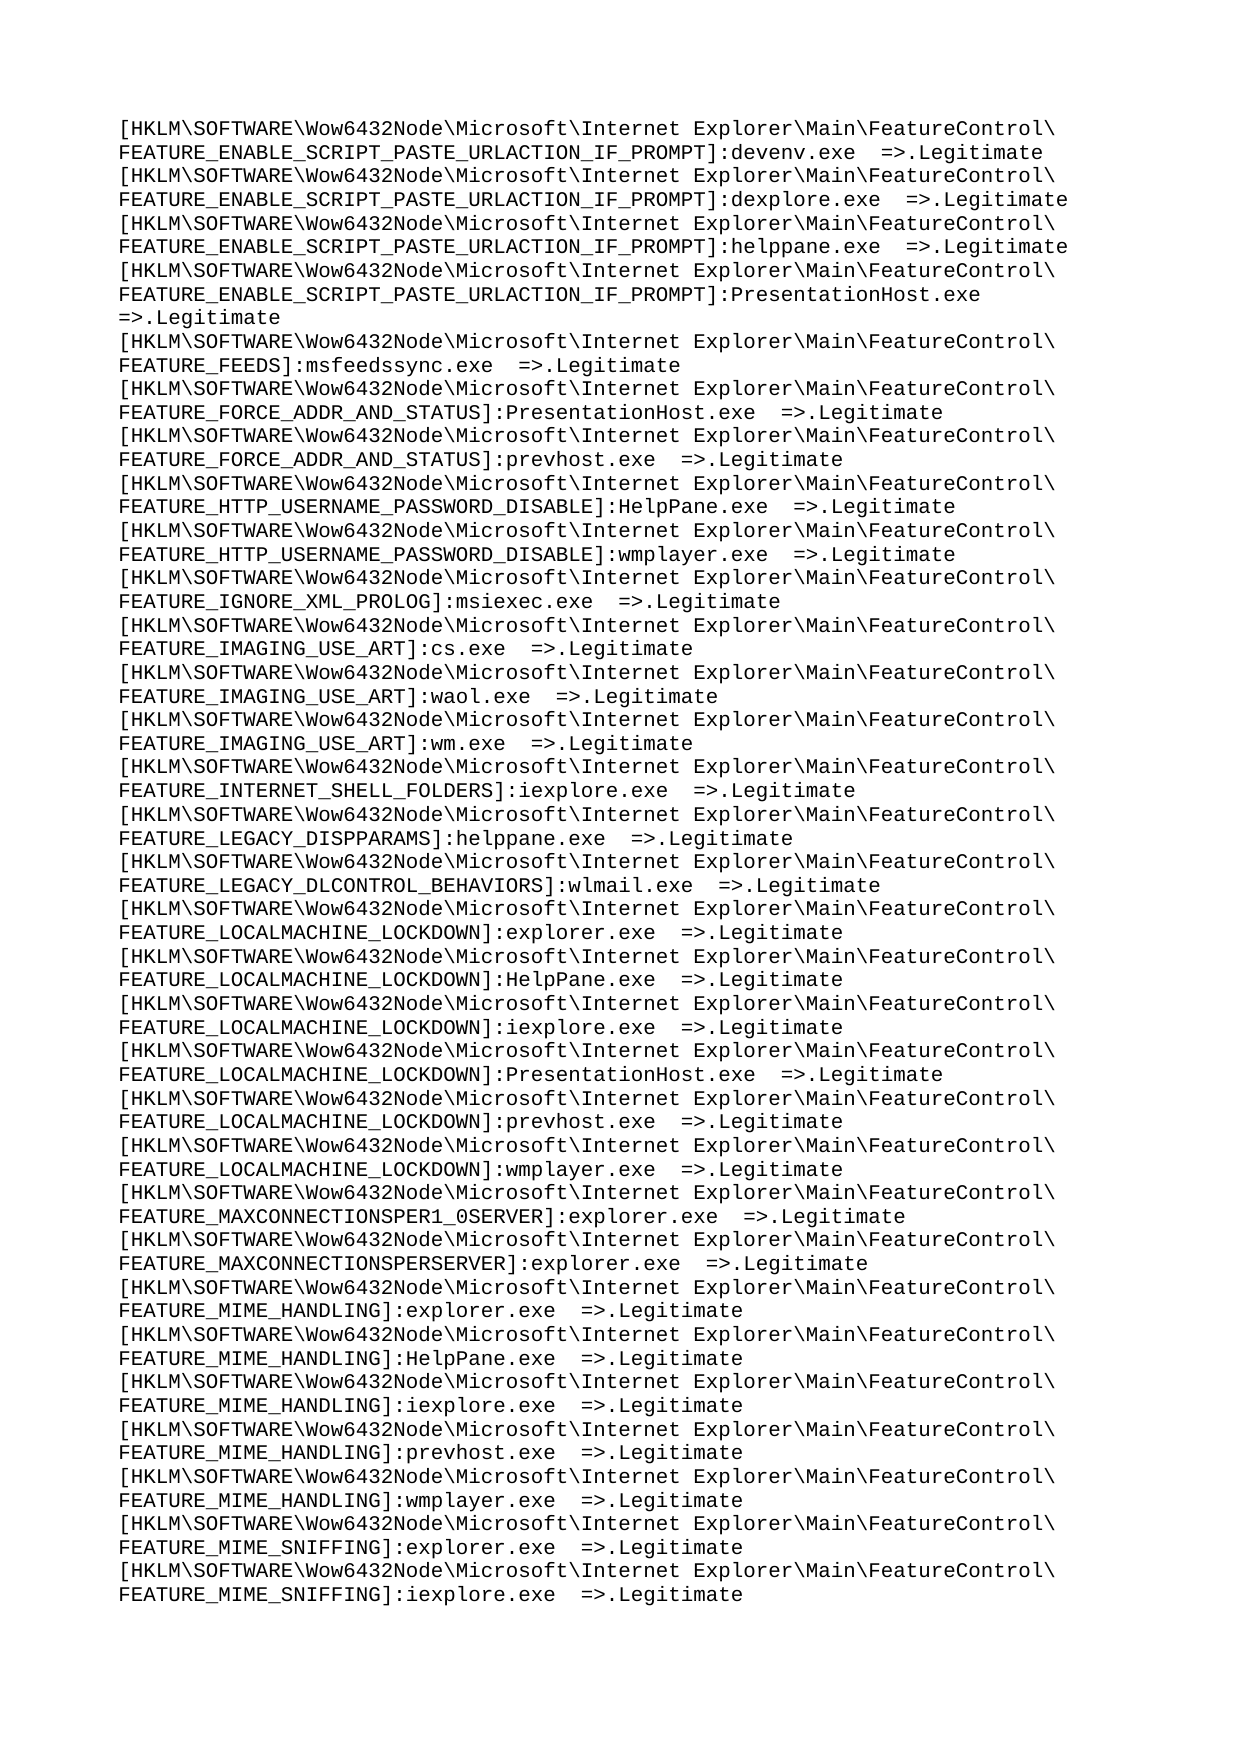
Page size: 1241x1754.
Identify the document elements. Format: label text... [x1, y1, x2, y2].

text [HKLM\SOFTWARE\Wow6432Node\Microsoft\Internet Explorer\Main\FeatureControl\FEATURE_IGNORE_XML_PROLOG]:msiexec.exe =>.Legitimate [118, 567, 1122, 615]
text [HKLM\SOFTWARE\Wow6432Node\Microsoft\Internet Explorer\Main\FeatureControl\FEATURE_IMAGING_USE_ART]:wm.exe =>.Legitimate [118, 709, 1122, 757]
text [HKLM\SOFTWARE\Wow6432Node\Microsoft\Internet Explorer\Main\FeatureControl\FEATURE_MIME_SNIFFING]:explorer.exe =>.Legitimate [118, 1513, 1122, 1561]
text [HKLM\SOFTWARE\Wow6432Node\Microsoft\Internet Explorer\Main\FeatureControl\FEATURE_HTTP_USERNAME_PASSWORD_DISABLE]:HelpPane.exe =>.Legitimate [118, 473, 1122, 520]
text [HKLM\SOFTWARE\Wow6432Node\Microsoft\Internet Explorer\Main\FeatureControl\FEATURE_INTERNET_SHELL_FOLDERS]:iexplore.exe =>.Legitimate [118, 757, 1122, 804]
text [HKLM\SOFTWARE\Wow6432Node\Microsoft\Internet Explorer\Main\FeatureControl\FEATURE_MIME_HANDLING]:iexplore.exe =>.Legitimate [118, 1371, 1122, 1419]
text [HKLM\SOFTWARE\Wow6432Node\Microsoft\Internet Explorer\Main\FeatureControl\FEATURE_MIME_HANDLING]:prevhost.exe =>.Legitimate [118, 1419, 1122, 1466]
text [HKLM\SOFTWARE\Wow6432Node\Microsoft\Internet Explorer\Main\FeatureControl\FEATURE_MIME_SNIFFING]:iexplore.exe =>.Legitimate [118, 1561, 1122, 1608]
text [HKLM\SOFTWARE\Wow6432Node\Microsoft\Internet Explorer\Main\FeatureControl\FEATURE_MAXCONNECTIONSPERSERVER]:explorer.exe =>.Legitimate [118, 1229, 1122, 1277]
text [HKLM\SOFTWARE\Wow6432Node\Microsoft\Internet Explorer\Main\FeatureControl\FEATURE_MIME_HANDLING]:wmplayer.exe =>.Legitimate [118, 1466, 1122, 1513]
text [HKLM\SOFTWARE\Wow6432Node\Microsoft\Internet Explorer\Main\FeatureControl\FEATURE_FORCE_ADDR_AND_STATUS]:prevhost.exe =>.Legitimate [118, 426, 1122, 473]
text [HKLM\SOFTWARE\Wow6432Node\Microsoft\Internet Explorer\Main\FeatureControl\FEATURE_ENABLE_SCRIPT_PASTE_URLACTION_IF_PROMPT]:devenv.exe =>.Legitimate [118, 118, 1122, 165]
text [HKLM\SOFTWARE\Wow6432Node\Microsoft\Internet Explorer\Main\FeatureControl\FEATURE_LOCALMACHINE_LOCKDOWN]:PresentationHost.exe =>.Legitimate [118, 1040, 1122, 1088]
text [HKLM\SOFTWARE\Wow6432Node\Microsoft\Internet Explorer\Main\FeatureControl\FEATURE_MAXCONNECTIONSPER1_0SERVER]:explorer.exe =>.Legitimate [118, 1182, 1122, 1229]
text [HKLM\SOFTWARE\Wow6432Node\Microsoft\Internet Explorer\Main\FeatureControl\FEATURE_MIME_HANDLING]:explorer.exe =>.Legitimate [118, 1277, 1122, 1324]
text [HKLM\SOFTWARE\Wow6432Node\Microsoft\Internet Explorer\Main\FeatureControl\FEATURE_LOCALMACHINE_LOCKDOWN]:HelpPane.exe =>.Legitimate [118, 946, 1122, 993]
text [HKLM\SOFTWARE\Wow6432Node\Microsoft\Internet Explorer\Main\FeatureControl\FEATURE_LEGACY_DLCONTROL_BEHAVIORS]:wlmail.exe =>.Legitimate [118, 851, 1122, 898]
text [HKLM\SOFTWARE\Wow6432Node\Microsoft\Internet Explorer\Main\FeatureControl\FEATURE_LOCALMACHINE_LOCKDOWN]:explorer.exe =>.Legitimate [118, 898, 1122, 946]
text [HKLM\SOFTWARE\Wow6432Node\Microsoft\Internet Explorer\Main\FeatureControl\FEATURE_LOCALMACHINE_LOCKDOWN]:prevhost.exe =>.Legitimate [118, 1088, 1122, 1135]
text [HKLM\SOFTWARE\Wow6432Node\Microsoft\Internet Explorer\Main\FeatureControl\FEATURE_MIME_HANDLING]:HelpPane.exe =>.Legitimate [118, 1324, 1122, 1371]
text [HKLM\SOFTWARE\Wow6432Node\Microsoft\Internet Explorer\Main\FeatureControl\FEATURE_FEEDS]:msfeedssync.exe =>.Legitimate [118, 331, 1122, 378]
text [HKLM\SOFTWARE\Wow6432Node\Microsoft\Internet Explorer\Main\FeatureControl\FEATURE_ENABLE_SCRIPT_PASTE_URLACTION_IF_PROMPT]:helppane.exe =>.Legitimate [118, 213, 1122, 260]
text [HKLM\SOFTWARE\Wow6432Node\Microsoft\Internet Explorer\Main\FeatureControl\FEATURE_HTTP_USERNAME_PASSWORD_DISABLE]:wmplayer.exe =>.Legitimate [118, 520, 1122, 567]
text [HKLM\SOFTWARE\Wow6432Node\Microsoft\Internet Explorer\Main\FeatureControl\FEATURE_FORCE_ADDR_AND_STATUS]:PresentationHost.exe =>.Legitimate [118, 378, 1122, 426]
text [HKLM\SOFTWARE\Wow6432Node\Microsoft\Internet Explorer\Main\FeatureControl\FEATURE_IMAGING_USE_ART]:waol.exe =>.Legitimate [118, 662, 1122, 709]
text [HKLM\SOFTWARE\Wow6432Node\Microsoft\Internet Explorer\Main\FeatureControl\FEATURE_LOCALMACHINE_LOCKDOWN]:wmplayer.exe =>.Legitimate [118, 1135, 1122, 1182]
text [HKLM\SOFTWARE\Wow6432Node\Microsoft\Internet Explorer\Main\FeatureControl\FEATURE_ENABLE_SCRIPT_PASTE_URLACTION_IF_PROMPT]:PresentationHost.exe =>.Legitimate [118, 260, 1122, 331]
text [HKLM\SOFTWARE\Wow6432Node\Microsoft\Internet Explorer\Main\FeatureControl\FEATURE_LOCALMACHINE_LOCKDOWN]:iexplore.exe =>.Legitimate [118, 993, 1122, 1040]
text [HKLM\SOFTWARE\Wow6432Node\Microsoft\Internet Explorer\Main\FeatureControl\FEATURE_ENABLE_SCRIPT_PASTE_URLACTION_IF_PROMPT]:dexplore.exe =>.Legitimate [118, 165, 1122, 213]
text [HKLM\SOFTWARE\Wow6432Node\Microsoft\Internet Explorer\Main\FeatureControl\FEATURE_LEGACY_DISPPARAMS]:helppane.exe =>.Legitimate [118, 804, 1122, 851]
text [HKLM\SOFTWARE\Wow6432Node\Microsoft\Internet Explorer\Main\FeatureControl\FEATURE_IMAGING_USE_ART]:cs.exe =>.Legitimate [118, 615, 1122, 662]
